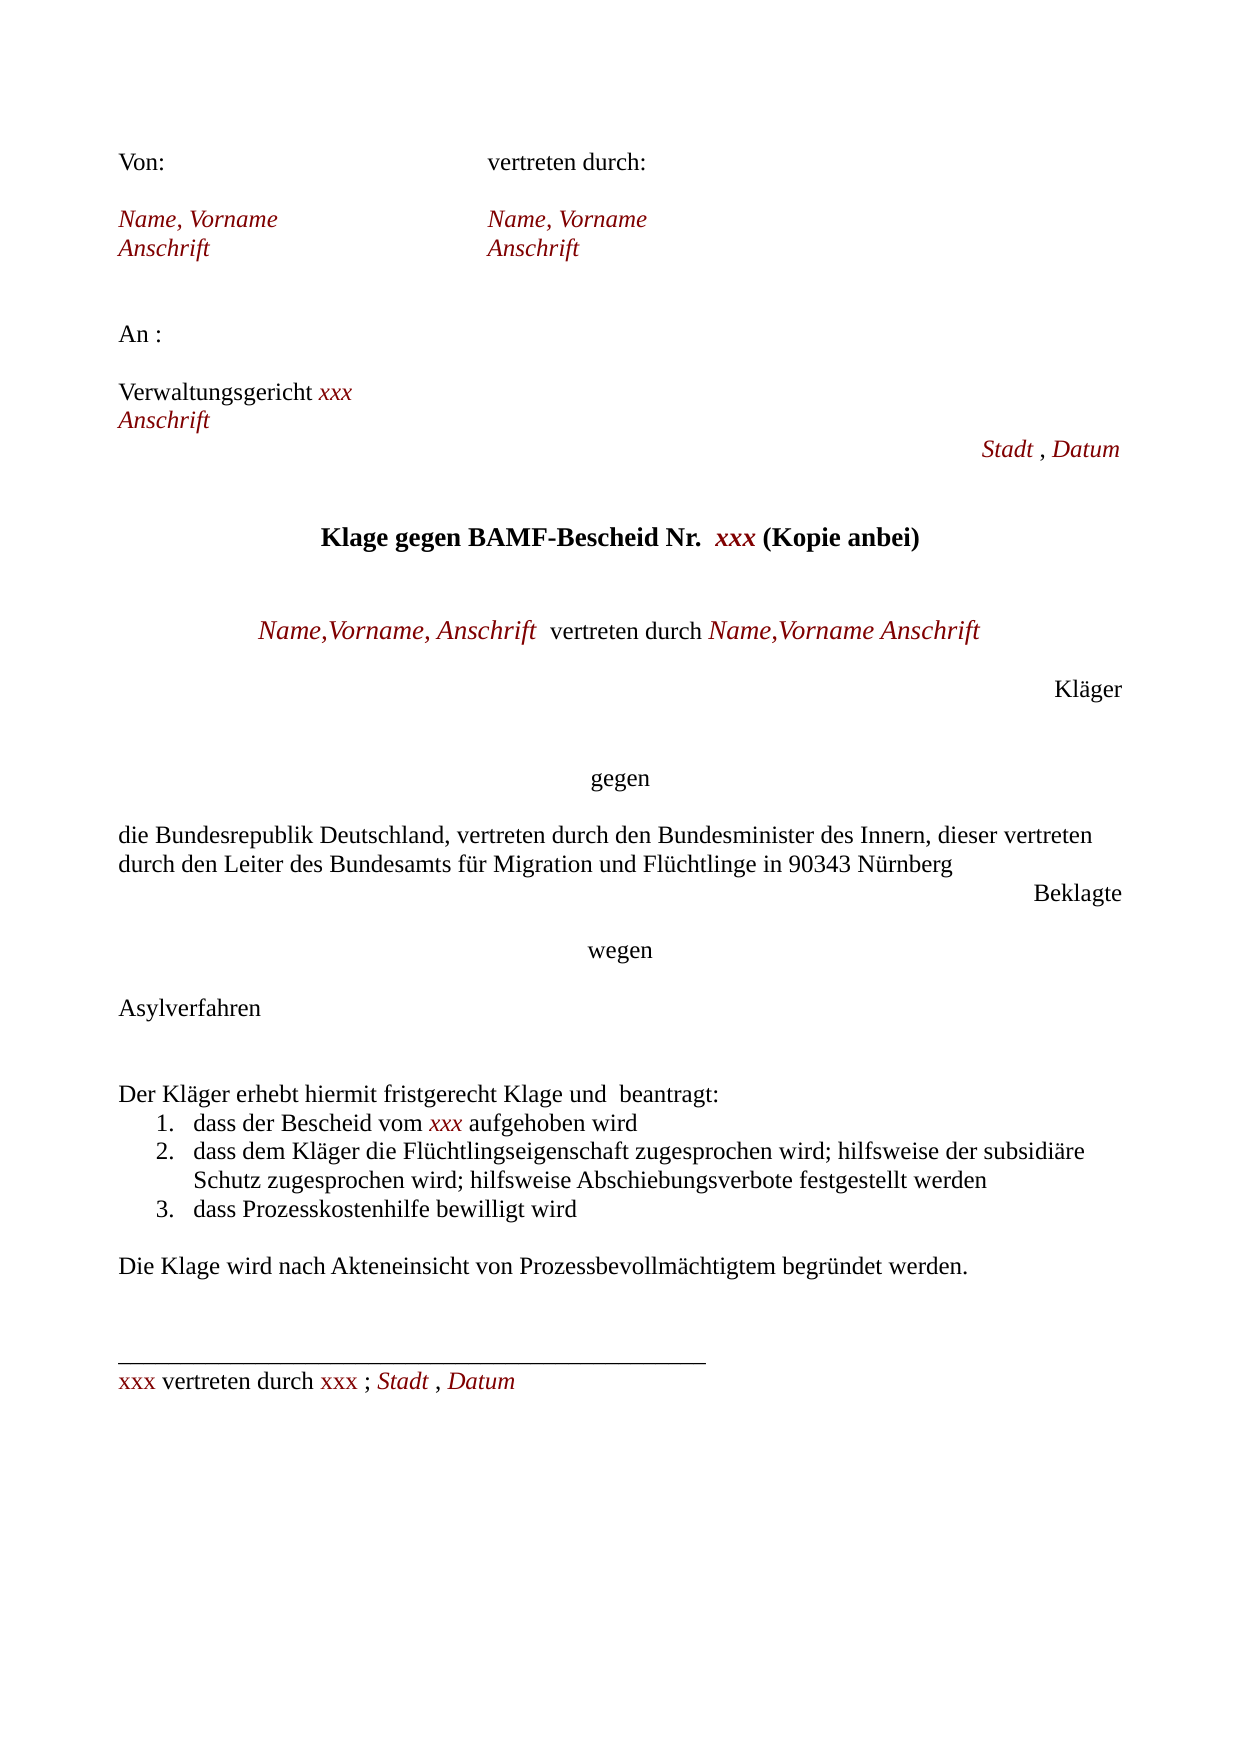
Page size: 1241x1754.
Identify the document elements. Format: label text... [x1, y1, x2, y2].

text Stadt , Datum [118, 434, 1122, 463]
text Asylverfahren [118, 993, 1122, 1021]
text Anschrift Anschrift [118, 233, 1122, 262]
text Verwaltungsgericht xxx [118, 377, 1122, 406]
text Name,Vorname, Anschrift vertreten durch Name,Vorname Anschrift [118, 614, 1122, 645]
list dass Prozesskostenhilfe bewilligt wird [156, 1194, 1122, 1223]
text Klage gegen BAMF-Bescheid Nr. xxx (Kopie anbei) [118, 521, 1122, 552]
text An : [118, 319, 1122, 348]
text Der Kläger erhebt hiermit fristgerecht Klage und beantragt: [118, 1079, 1122, 1108]
text wegen [118, 935, 1122, 964]
text Von: vertreten durch: [118, 118, 1122, 176]
text _______________________________________________ [118, 1338, 1122, 1366]
text xxx vertreten durch xxx ; Stadt , Datum [118, 1366, 1122, 1395]
text Die Klage wird nach Akteneinsicht von Prozessbevollmächtigtem begründet werden. [118, 1251, 1122, 1280]
text Beklagte [118, 878, 1122, 906]
text Anschrift [118, 406, 1122, 434]
list dass dem Kläger die Flüchtlingseigenschaft zugesprochen wird; hilfsweise der subsidiäre Schutz zugesprochen wird; hilfsweise Abschiebungsverbote festgestellt werden [156, 1136, 1122, 1194]
text gegen [118, 763, 1122, 791]
text die Bundesrepublik Deutschland, vertreten durch den Bundesminister des Innern, dieser vertreten durch den Leiter des Bundesamts für Migration und Flüchtlinge in 90343 Nürnberg [118, 820, 1122, 878]
list dass der Bescheid vom xxx aufgehoben wird [156, 1108, 1122, 1136]
text Name, Vorname Name, Vorname [118, 204, 1122, 233]
text Kläger [118, 674, 1122, 703]
